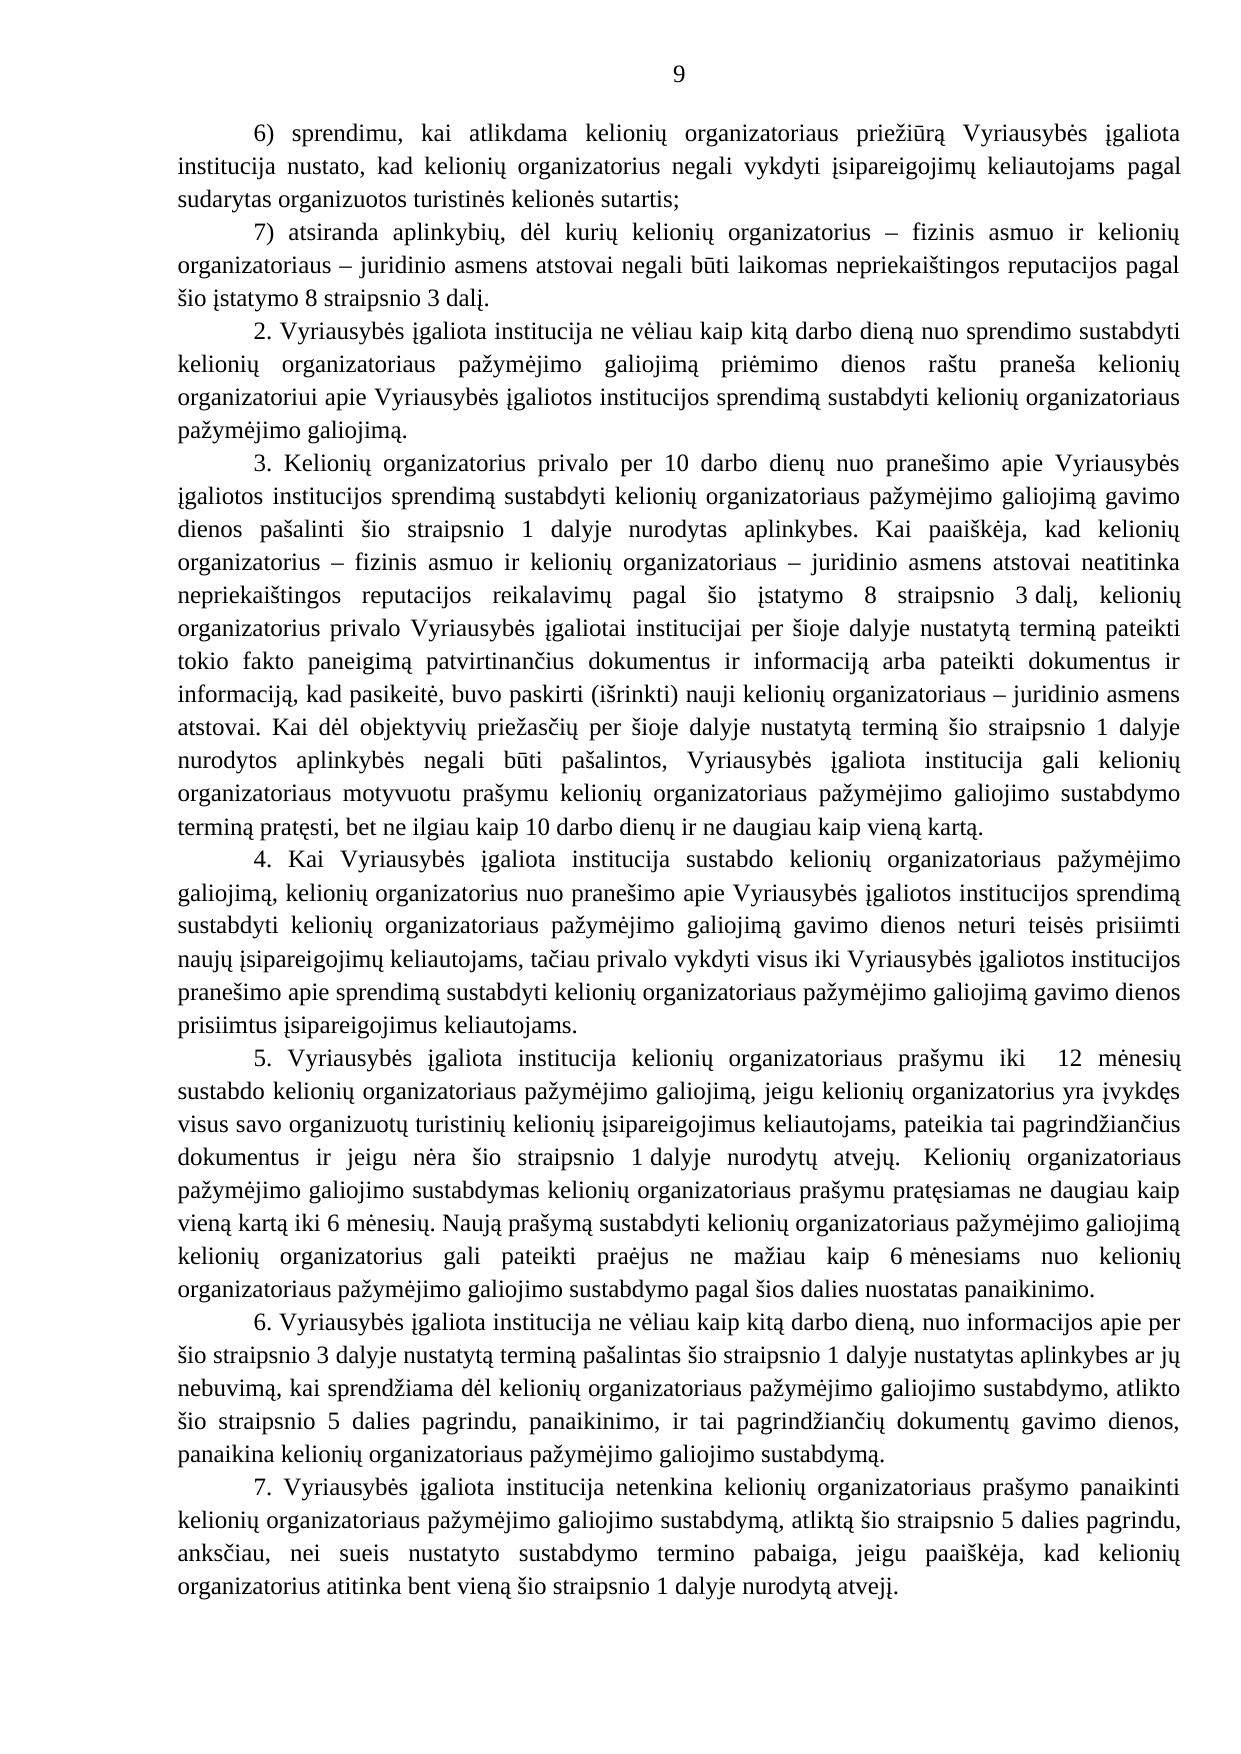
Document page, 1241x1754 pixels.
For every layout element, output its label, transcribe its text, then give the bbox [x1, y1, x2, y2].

text 2. Vyriausybės įgaliota institucija ne vėliau kaip kitą darbo dieną nuo sprendimo sustabdyti kelionių organizatoriaus pažymėjimo galiojimą priėmimo dienos raštu praneša kelionių organizatoriui apie Vyriausybės įgaliotos institucijos sprendimą sustabdyti kelionių organizatoriaus pažymėjimo galiojimą. [177, 316, 1181, 444]
text 4. Kai Vyriausybės įgaliota institucija sustabdo kelionių organizatoriaus pažymėjimo galiojimą, kelionių organizatorius nuo pranešimo apie Vyriausybės įgaliotos institucijos sprendimą sustabdyti kelionių organizatoriaus pažymėjimo galiojimą gavimo dienos neturi teisės prisiimti naujų įsipareigojimų keliautojams, tačiau privalo vykdyti visus iki Vyriausybės įgaliotos institucijos pranešimo apie sprendimą sustabdyti kelionių organizatoriaus pažymėjimo galiojimą gavimo dienos prisiimtus įsipareigojimus keliautojams. [177, 844, 1181, 1038]
text 7) atsiranda aplinkybių, dėl kurių kelionių organizatorius – fizinis asmuo ir kelionių organizatoriaus – juridinio asmens atstovai negali būti laikomas nepriekaištingos reputacijos pagal šio įstatymo 8 straipsnio 3 dalį. [177, 217, 1181, 312]
text 5. Vyriausybės įgaliota institucija kelionių organizatoriaus prašymu iki 12 mėnesių sustabdo kelionių organizatoriaus pažymėjimo galiojimą, jeigu kelionių organizatorius yra įvykdęs visus savo organizuotų turistinių kelionių įsipareigojimus keliautojams, pateikia tai pagrindžiančius dokumentus ir jeigu nėra šio straipsnio 1 dalyje nurodytų atvejų. Kelionių organizatoriaus pažymėjimo galiojimo sustabdymas kelionių organizatoriaus prašymu pratęsiamas ne daugiau kaip vieną kartą iki 6 mėnesių. Naują prašymą sustabdyti kelionių organizatoriaus pažymėjimo galiojimą kelionių organizatorius gali pateikti praėjus ne mažiau kaip 6 mėnesiams nuo kelionių organizatoriaus pažymėjimo galiojimo sustabdymo pagal šios dalies nuostatas panaikinimo. [177, 1043, 1181, 1303]
text 7. Vyriausybės įgaliota institucija netenkina kelionių organizatoriaus prašymo panaikinti kelionių organizatoriaus pažymėjimo galiojimo sustabdymą, atliktą šio straipsnio 5 dalies pagrindu, anksčiau, nei sueis nustatyto sustabdymo termino pabaiga, jeigu paaiškėja, kad kelionių organizatorius atitinka bent vieną šio straipsnio 1 dalyje nurodytą atvejį. [177, 1472, 1181, 1600]
text 6) sprendimu, kai atlikdama kelionių organizatoriaus priežiūrą Vyriausybės įgaliota institucija nustato, kad kelionių organizatorius negali vykdyti įsipareigojimų keliautojams pagal sudarytas organizuotos turistinės kelionės sutartis; [177, 118, 1181, 213]
text 6. Vyriausybės įgaliota institucija ne vėliau kaip kitą darbo dieną, nuo informacijos apie per šio straipsnio 3 dalyje nustatytą terminą pašalintas šio straipsnio 1 dalyje nustatytas aplinkybes ar jų nebuvimą, kai sprendžiama dėl kelionių organizatoriaus pažymėjimo galiojimo sustabdymo, atlikto šio straipsnio 5 dalies pagrindu, panaikinimo, ir tai pagrindžiančių dokumentų gavimo dienos, panaikina kelionių organizatoriaus pažymėjimo galiojimo sustabdymą. [177, 1307, 1181, 1468]
text 3. Kelionių organizatorius privalo per 10 darbo dienų nuo pranešimo apie Vyriausybės įgaliotos institucijos sprendimą sustabdyti kelionių organizatoriaus pažymėjimo galiojimą gavimo dienos pašalinti šio straipsnio 1 dalyje nurodytas aplinkybes. Kai paaiškėja, kad kelionių organizatorius – fizinis asmuo ir kelionių organizatoriaus – juridinio asmens atstovai neatitinka nepriekaištingos reputacijos reikalavimų pagal šio įstatymo 8 straipsnio 3 dalį, kelionių organizatorius privalo Vyriausybės įgaliotai institucijai per šioje dalyje nustatytą terminą pateikti tokio fakto paneigimą patvirtinančius dokumentus ir informaciją arba pateikti dokumentus ir informaciją, kad pasikeitė, buvo paskirti (išrinkti) nauji kelionių organizatoriaus – juridinio asmens atstovai. Kai dėl objektyvių priežasčių per šioje dalyje nustatytą terminą šio straipsnio 1 dalyje nurodytos aplinkybės negali būti pašalintos, Vyriausybės įgaliota institucija gali kelionių organizatoriaus motyvuotu prašymu kelionių organizatoriaus pažymėjimo galiojimo sustabdymo terminą pratęsti, bet ne ilgiau kaip 10 darbo dienų ir ne daugiau kaip vieną kartą. [177, 448, 1181, 840]
